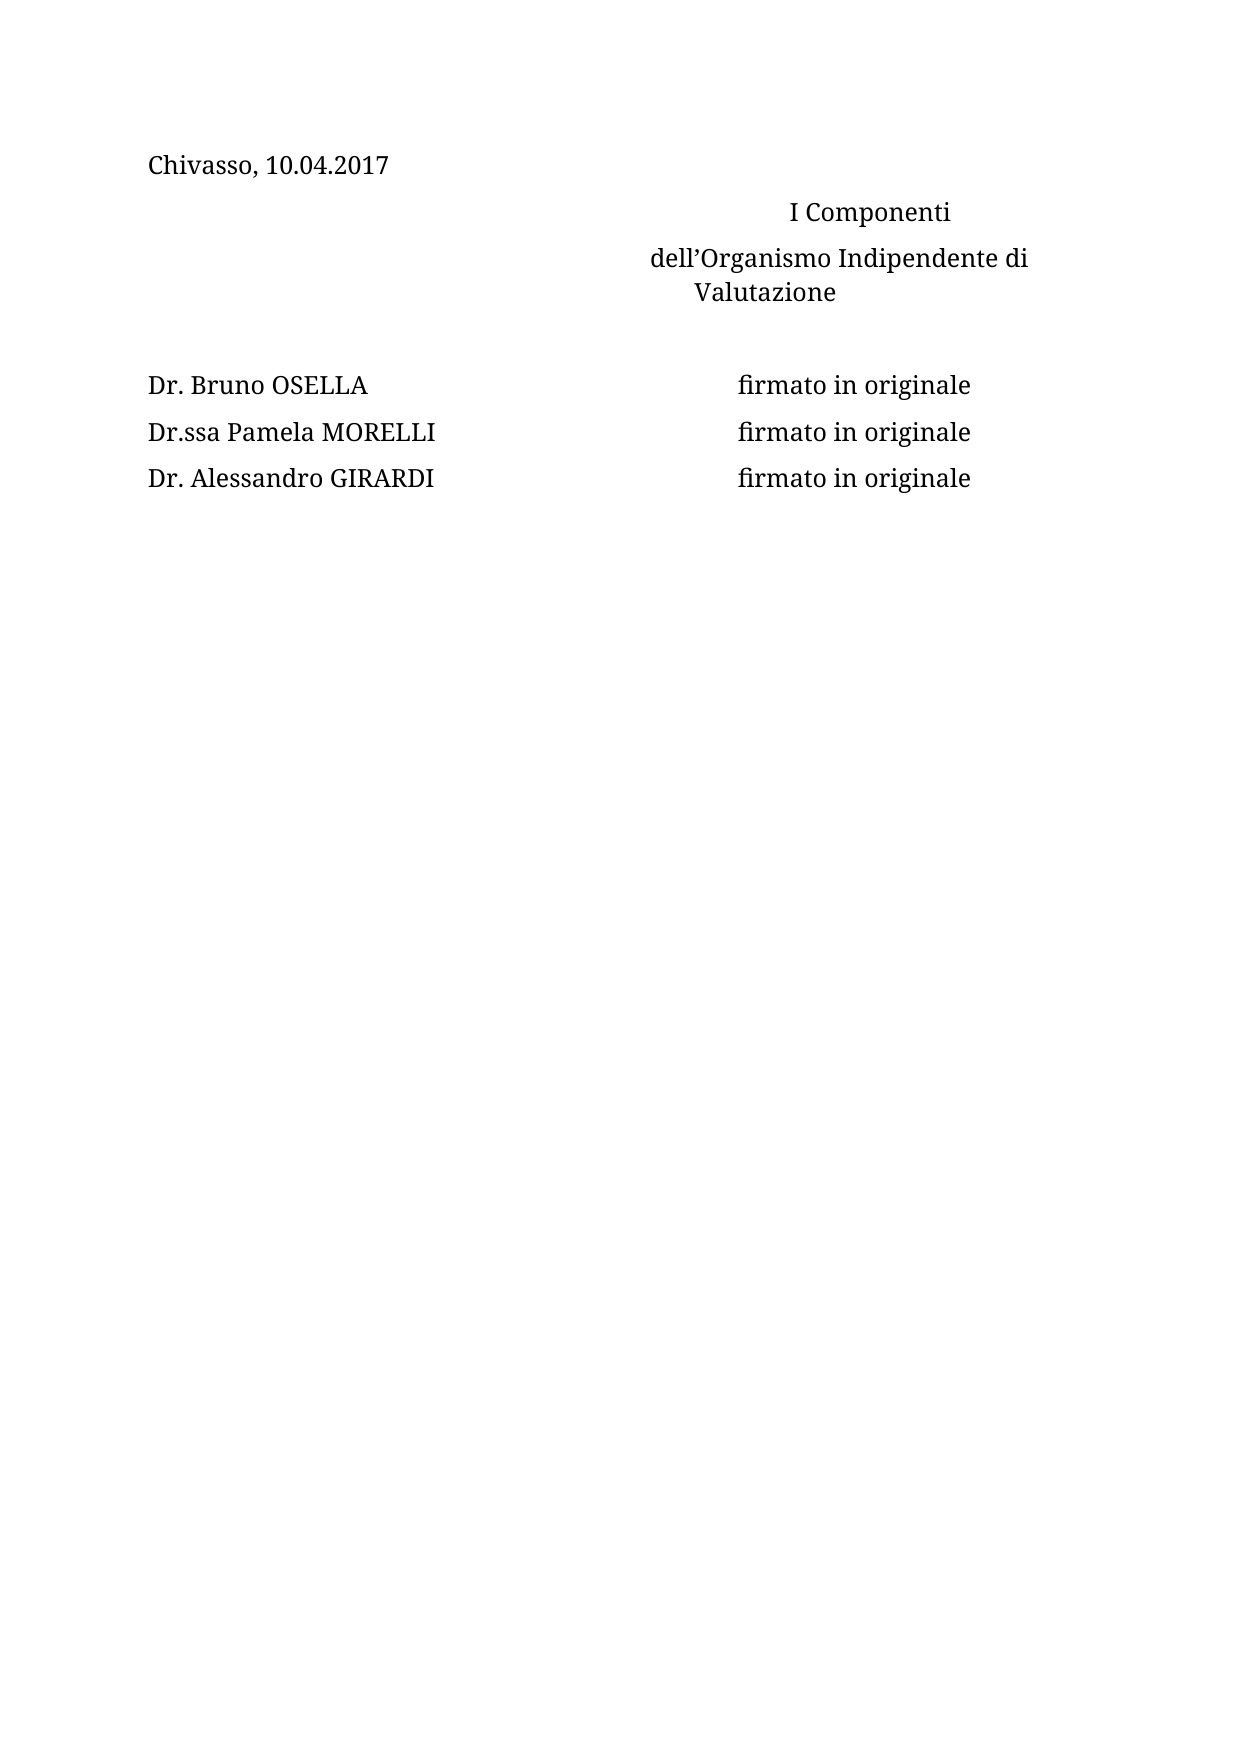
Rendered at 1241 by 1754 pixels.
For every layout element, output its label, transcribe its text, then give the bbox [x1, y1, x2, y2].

text I Componenti [738, 194, 1092, 228]
text dell’Organismo Indipendente di Valutazione [650, 241, 1092, 309]
text Dr. Bruno OSELLA firmato in originale [148, 368, 1092, 402]
text Chivasso, 10.04.2017 [148, 148, 1092, 182]
text Dr.ssa Pamela MORELLI firmato in originale [148, 414, 1092, 449]
text Dr. Alessandro GIRARDI firmato in originale [148, 461, 1092, 495]
